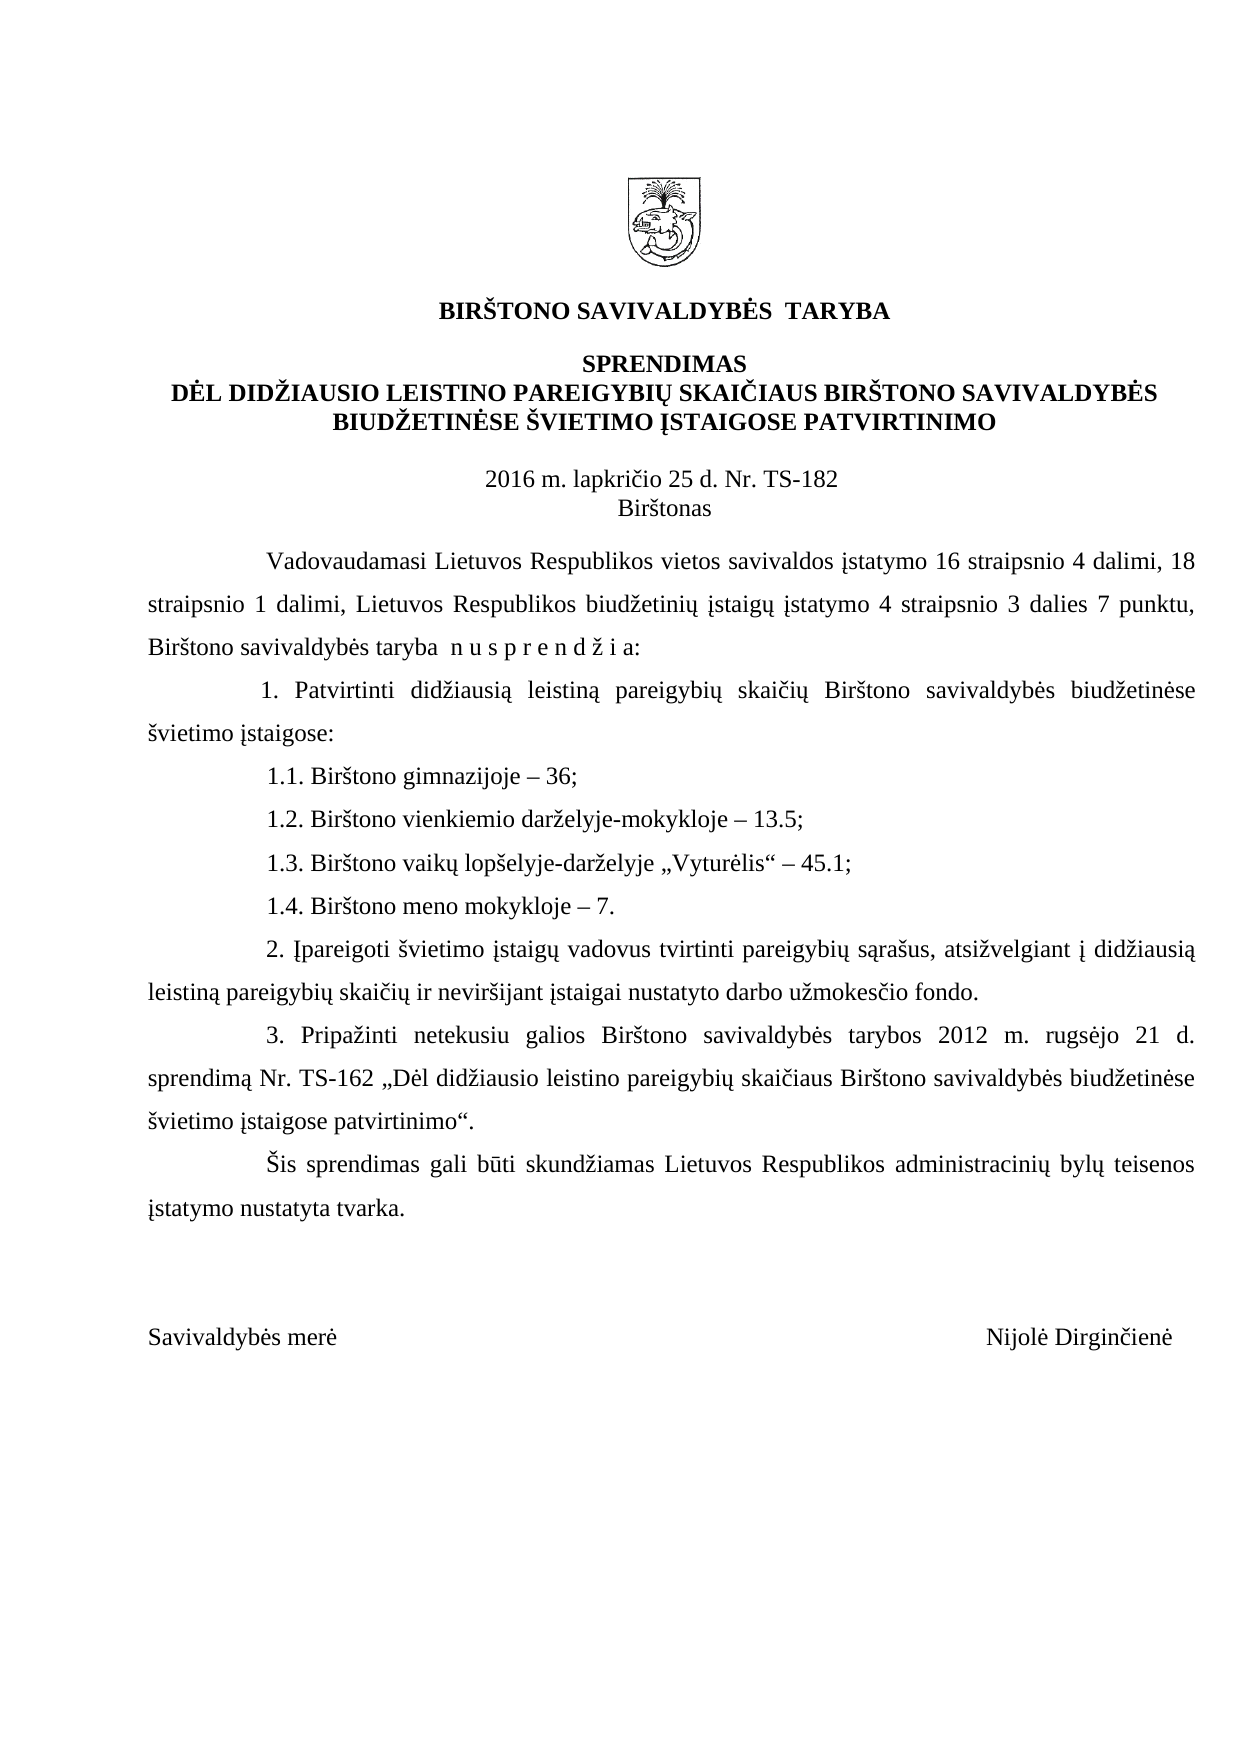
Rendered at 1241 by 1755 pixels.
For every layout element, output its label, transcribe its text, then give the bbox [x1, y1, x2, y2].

text Birštonas [148, 493, 1181, 522]
text SPRENDIMAS [148, 349, 1181, 378]
text DĖL DIDŽIAUSIO LEISTINO PAREIGYBIŲ SKAIČIAUS BIRŠTONO SAVIVALDYBĖS BIUDŽETINĖSE ŠVIETIMO ĮSTAIGOSE PATVIRTINIMO [148, 378, 1181, 435]
text Savivaldybės merė Nijolė Dirginčienė [148, 1322, 1181, 1351]
text BIRŠTONO SAVIVALDYBĖS TARYBA [148, 296, 1181, 325]
text Vadovaudamasi Lietuvos Respublikos vietos savivaldos įstatymo 16 straipsnio 4 dalimi, 18 straipsnio 1 dalimi, Lietuvos Respublikos biudžetinių įstaigų įstatymo 4 straipsnio 3 dalies 7 punktu, Birštono savivaldybės taryba n u s p r e n d ž i a: [148, 546, 1196, 661]
text Šis sprendimas gali būti skundžiamas Lietuvos Respublikos administracinių bylų teisenos įstatymo nustatyta tvarka. [148, 1149, 1196, 1221]
text 1.1. Birštono gimnazijoje – 36; [148, 761, 1196, 790]
text 1.3. Birštono vaikų lopšelyje-darželyje „Vyturėlis“ – 45.1; [148, 848, 1196, 876]
text 1. Patvirtinti didžiausią leistiną pareigybių skaičių Birštono savivaldybės biudžetinėse švietimo įstaigose: [148, 675, 1196, 747]
text 3. Pripažinti netekusiu galios Birštono savivaldybės tarybos 2012 m. rugsėjo 21 d. sprendimą Nr. TS-162 „Dėl didžiausio leistino pareigybių skaičiaus Birštono savivaldybės biudžetinėse švietimo įstaigose patvirtinimo“. [148, 1020, 1196, 1135]
text 1.4. Birštono meno mokykloje – 7. [148, 891, 1196, 919]
text 2016 m. lapkričio 25 d. Nr. TS-182 [148, 464, 1181, 493]
text 1.2. Birštono vienkiemio darželyje-mokykloje – 13.5; [148, 804, 1196, 833]
text 2. Įpareigoti švietimo įstaigų vadovus tvirtinti pareigybių sąrašus, atsižvelgiant į didžiausią leistiną pareigybių skaičių ir neviršijant įstaigai nustatyto darbo užmokesčio fondo. [148, 934, 1196, 1006]
